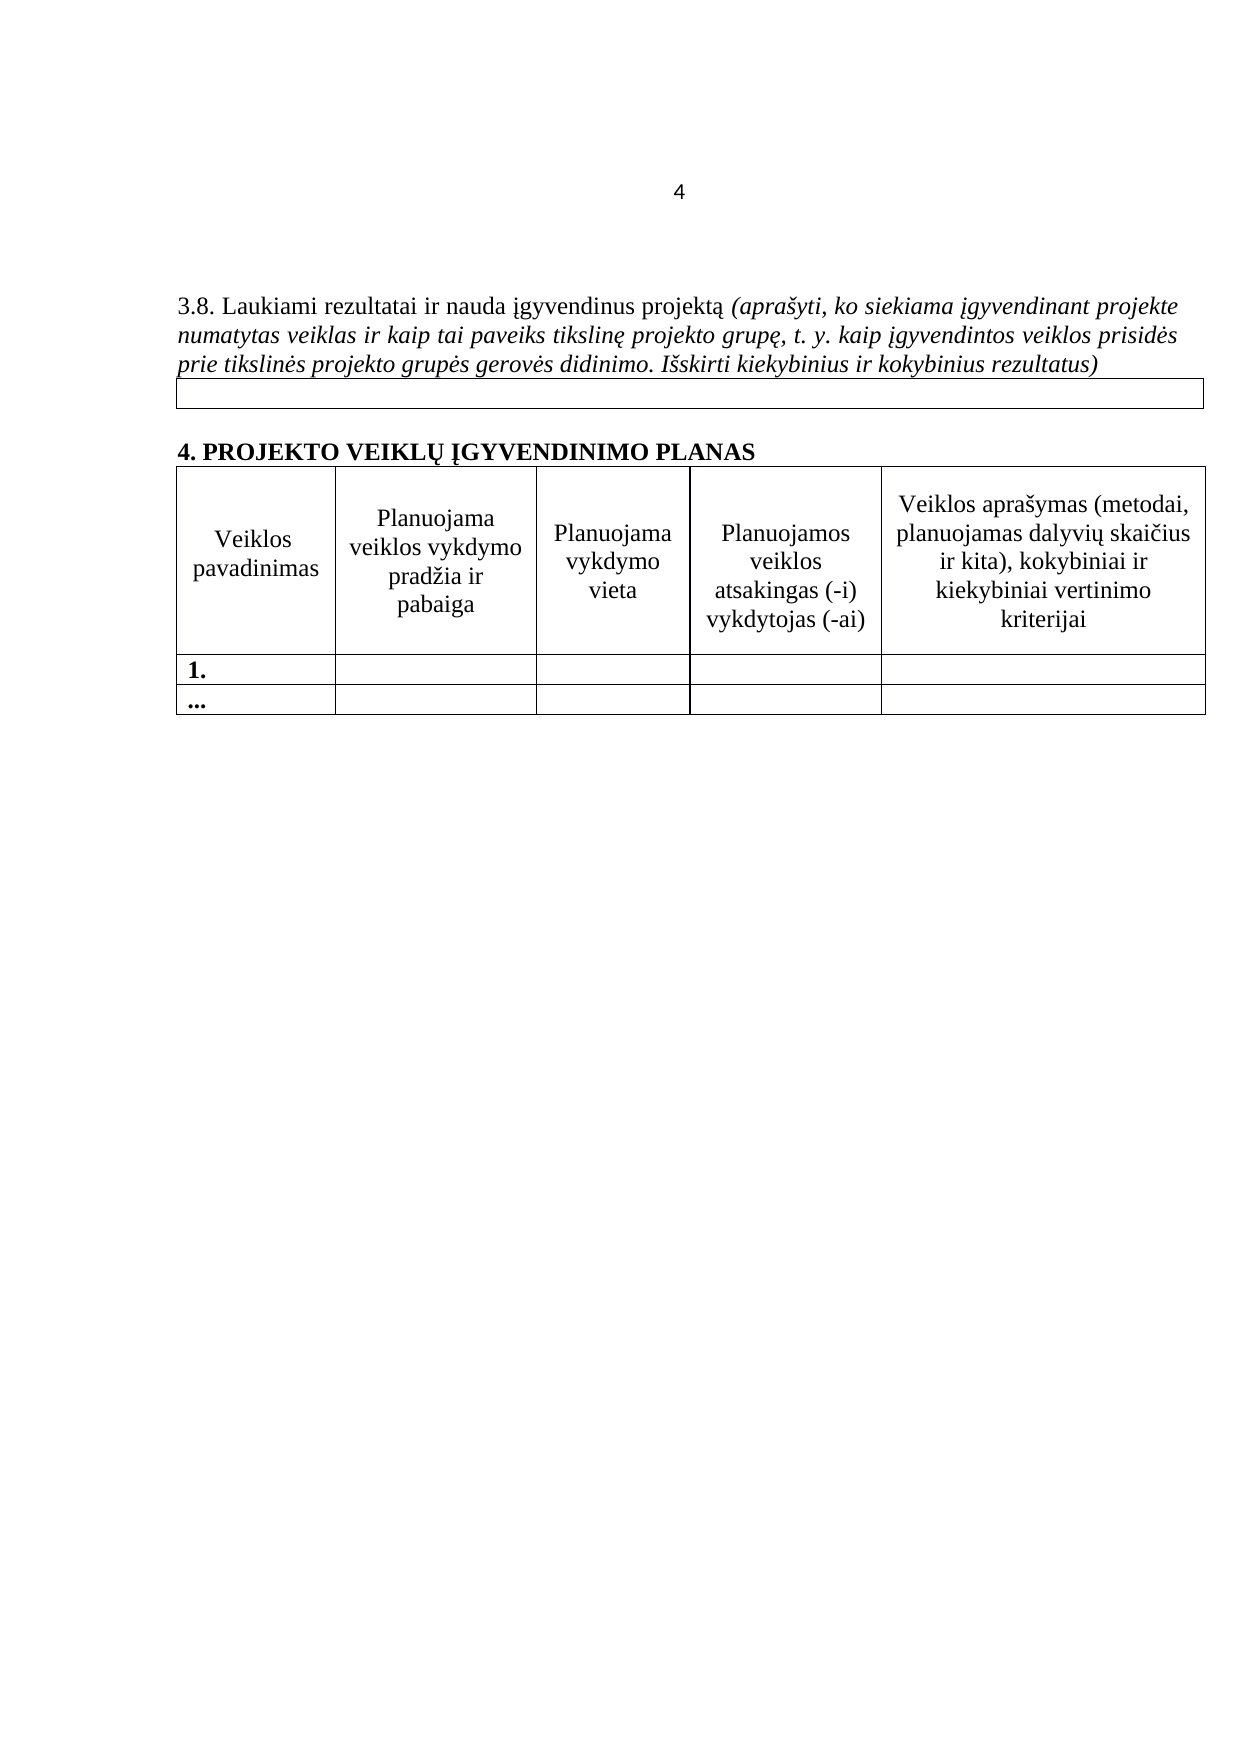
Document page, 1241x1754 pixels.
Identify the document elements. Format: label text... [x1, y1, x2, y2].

table_header Planuojama vykdymo vieta [537, 467, 689, 654]
table_cell [882, 655, 1205, 684]
table_cell [336, 685, 536, 714]
table_cell [537, 655, 689, 684]
table_cell [691, 655, 881, 684]
table_cell [691, 685, 881, 714]
table_cell [336, 655, 536, 684]
table_cell 1. [177, 655, 335, 684]
table_header Planuojamos veiklos atsakingas (-i) vykdytojas (-ai) [691, 467, 881, 654]
text 3.8. Laukiami rezultatai ir nauda įgyvendinus projektą (aprašyti, ko siekiama įgyvendinant projekte numatytas veiklas ir kaip tai paveiks tikslinę projekto grupę, t. y. kaip įgyvendintos veiklos prisidės prie tikslinės projekto grupės gerovės didinimo. Išskirti kiekybinius ir kokybinius rezultatus) [177, 291, 1181, 378]
table_cell ... [177, 685, 335, 714]
table_cell [537, 685, 689, 714]
table_header Planuojama veiklos vykdymo pradžia ir pabaiga [336, 467, 536, 654]
table_header Veiklos aprašymas (metodai, planuojamas dalyvių skaičius ir kita), kokybiniai ir kiekybiniai vertinimo kriterijai [882, 467, 1205, 654]
table_cell [882, 685, 1205, 714]
table_header [177, 379, 1203, 407]
table_header Veiklos pavadinimas [177, 467, 335, 654]
text 4. PROJEKTO VEIKLŲ ĮGYVENDINIMO PLANAS [177, 437, 1181, 466]
